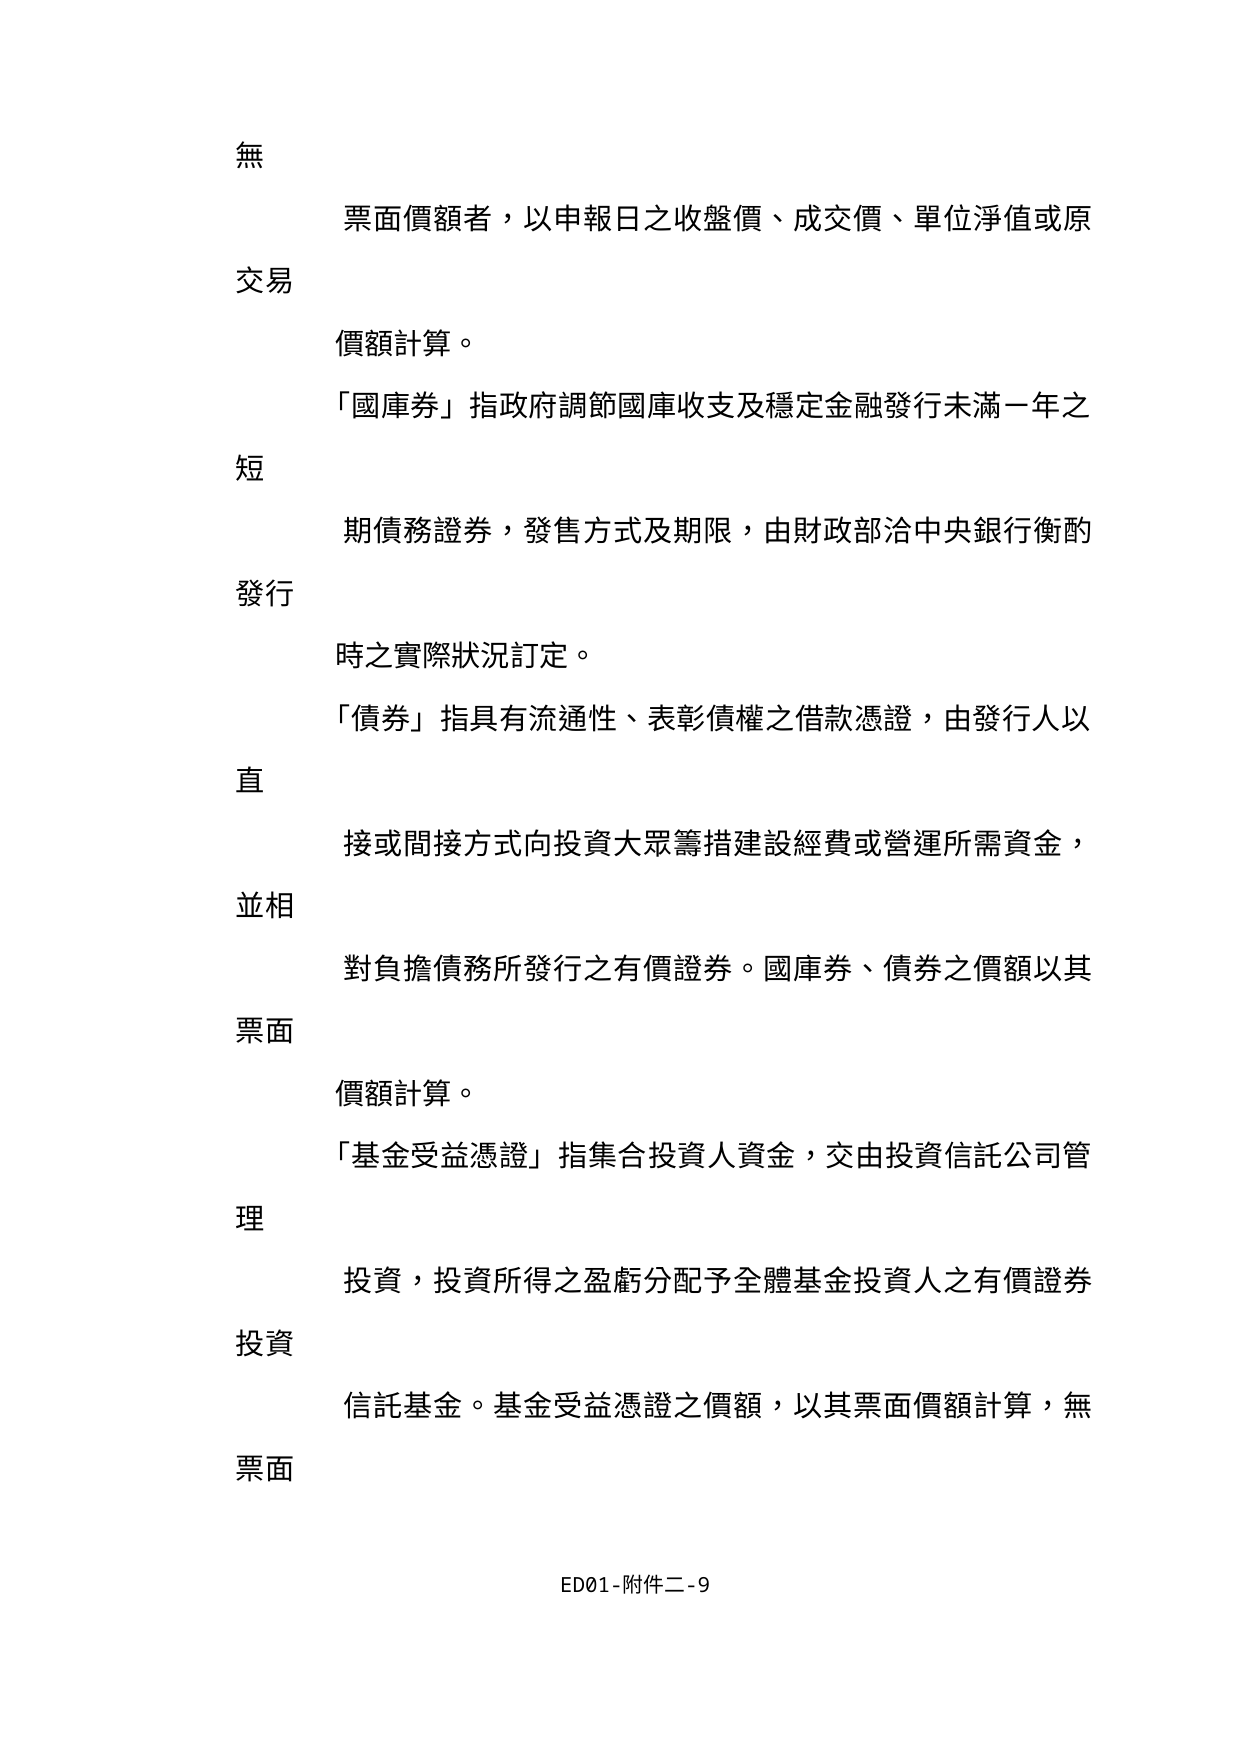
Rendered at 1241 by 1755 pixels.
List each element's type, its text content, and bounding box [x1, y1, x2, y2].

text 「國庫券」指政府調節國庫收支及穩定金融發行未滿ㄧ年之短 [177, 362, 1093, 487]
text 「基金受益憑證」指集合投資人資金，交由投資信託公司管理 [177, 1112, 1093, 1237]
text 時之實際狀況訂定。 [177, 612, 1093, 675]
text 「債券」指具有流通性、表彰債權之借款憑證，由發行人以直 [177, 675, 1093, 800]
text 接或間接方式向投資大眾籌措建設經費或營運所需資金，並相 [177, 800, 1093, 925]
text 信託基金。基金受益憑證之價額，以其票面價額計算，無票面 [177, 1362, 1093, 1487]
text 價額計算。 [177, 1050, 1093, 1112]
text 期債務證券，發售方式及期限，由財政部洽中央銀行衡酌發行 [177, 487, 1093, 612]
text 票面價額者，以申報日之收盤價、成交價、單位淨值或原交易 [177, 175, 1093, 300]
text 投資，投資所得之盈虧分配予全體基金投資人之有價證券投資 [177, 1237, 1093, 1362]
text 對負擔債務所發行之有價證券。國庫券、債券之價額以其票面 [177, 925, 1093, 1050]
text 價額計算。 [177, 300, 1093, 362]
text 證書。受益證券及資產基礎證券之價額以其票面價額計算，無 [177, 112, 1093, 175]
